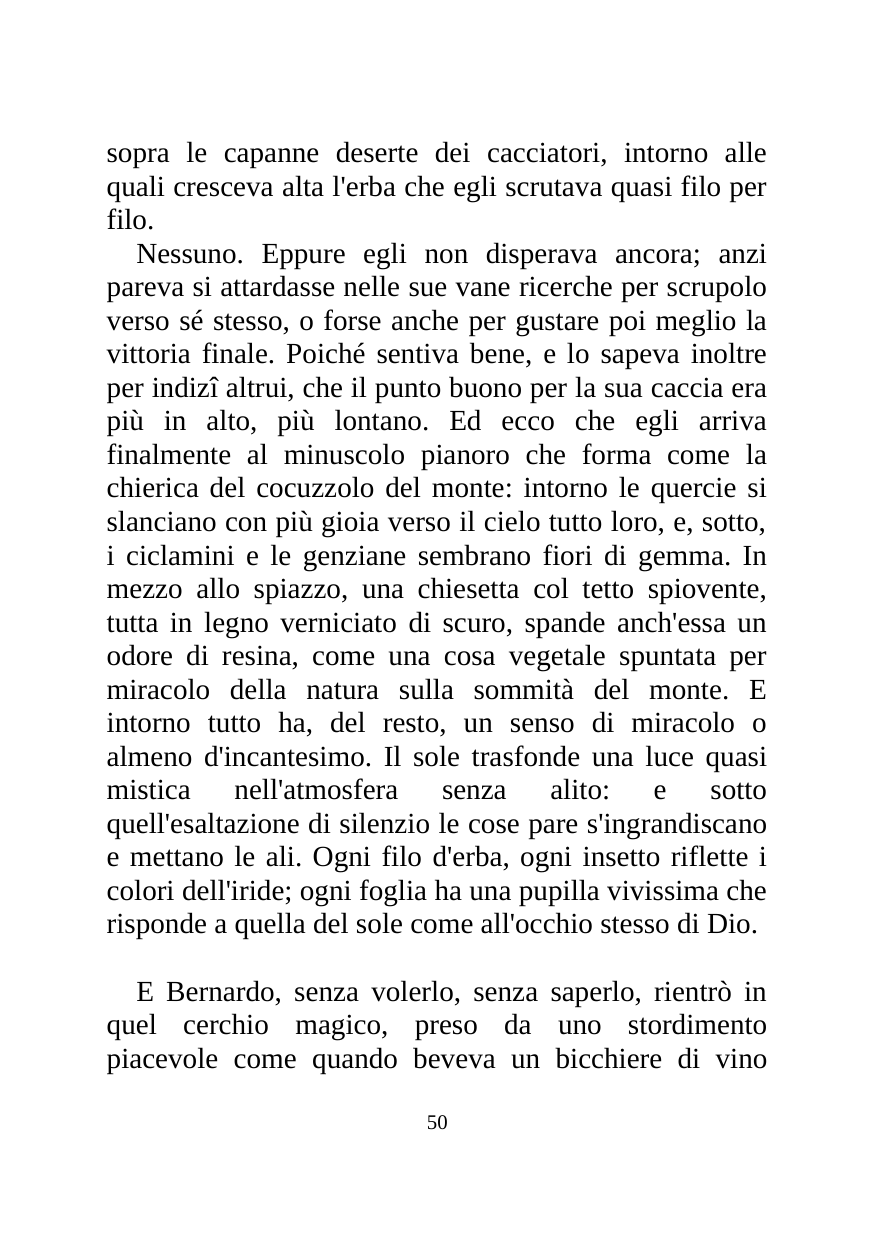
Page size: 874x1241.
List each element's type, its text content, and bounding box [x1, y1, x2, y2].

text E Bernardo, senza volerlo, senza saperlo, rientrò in quel cerchio magico, preso da uno stordimento piacevole come quando beveva un bicchiere di vino [106, 974, 768, 1074]
text sopra le capanne deserte dei cacciatori, intorno alle quali cresceva alta l'erba che egli scrutava quasi filo per filo. [106, 135, 768, 236]
text Nessuno. Eppure egli non disperava ancora; anzi pareva si attardasse nelle sue vane ricerche per scrupolo verso sé stesso, o forse anche per gustare poi meglio la vittoria finale. Poiché sentiva bene, e lo sapeva inoltre per indizî altrui, che il punto buono per la sua caccia era più in alto, più lontano. Ed ecco che egli arriva finalmente al minuscolo pianoro che forma come la chierica del cocuzzolo del monte: intorno le quercie si slanciano con più gioia verso il cielo tutto loro, e, sotto, i ciclamini e le genziane sembrano fiori di gemma. In mezzo allo spiazzo, una chiesetta col tetto spiovente, tutta in legno verniciato di scuro, spande anch'essa un odore di resina, come una cosa vegetale spuntata per miracolo della natura sulla sommità del monte. E intorno tutto ha, del resto, un senso di miracolo o almeno d'incantesimo. Il sole trasfonde una luce quasi mistica nell'atmosfera senza alito: e sotto quell'esaltazione di silenzio le cose pare s'ingrandiscano e mettano le ali. Ogni filo d'erba, ogni insetto riflette i colori dell'iride; ogni foglia ha una pupilla vivissima che risponde a quella del sole come all'occhio stesso di Dio. [106, 236, 768, 940]
